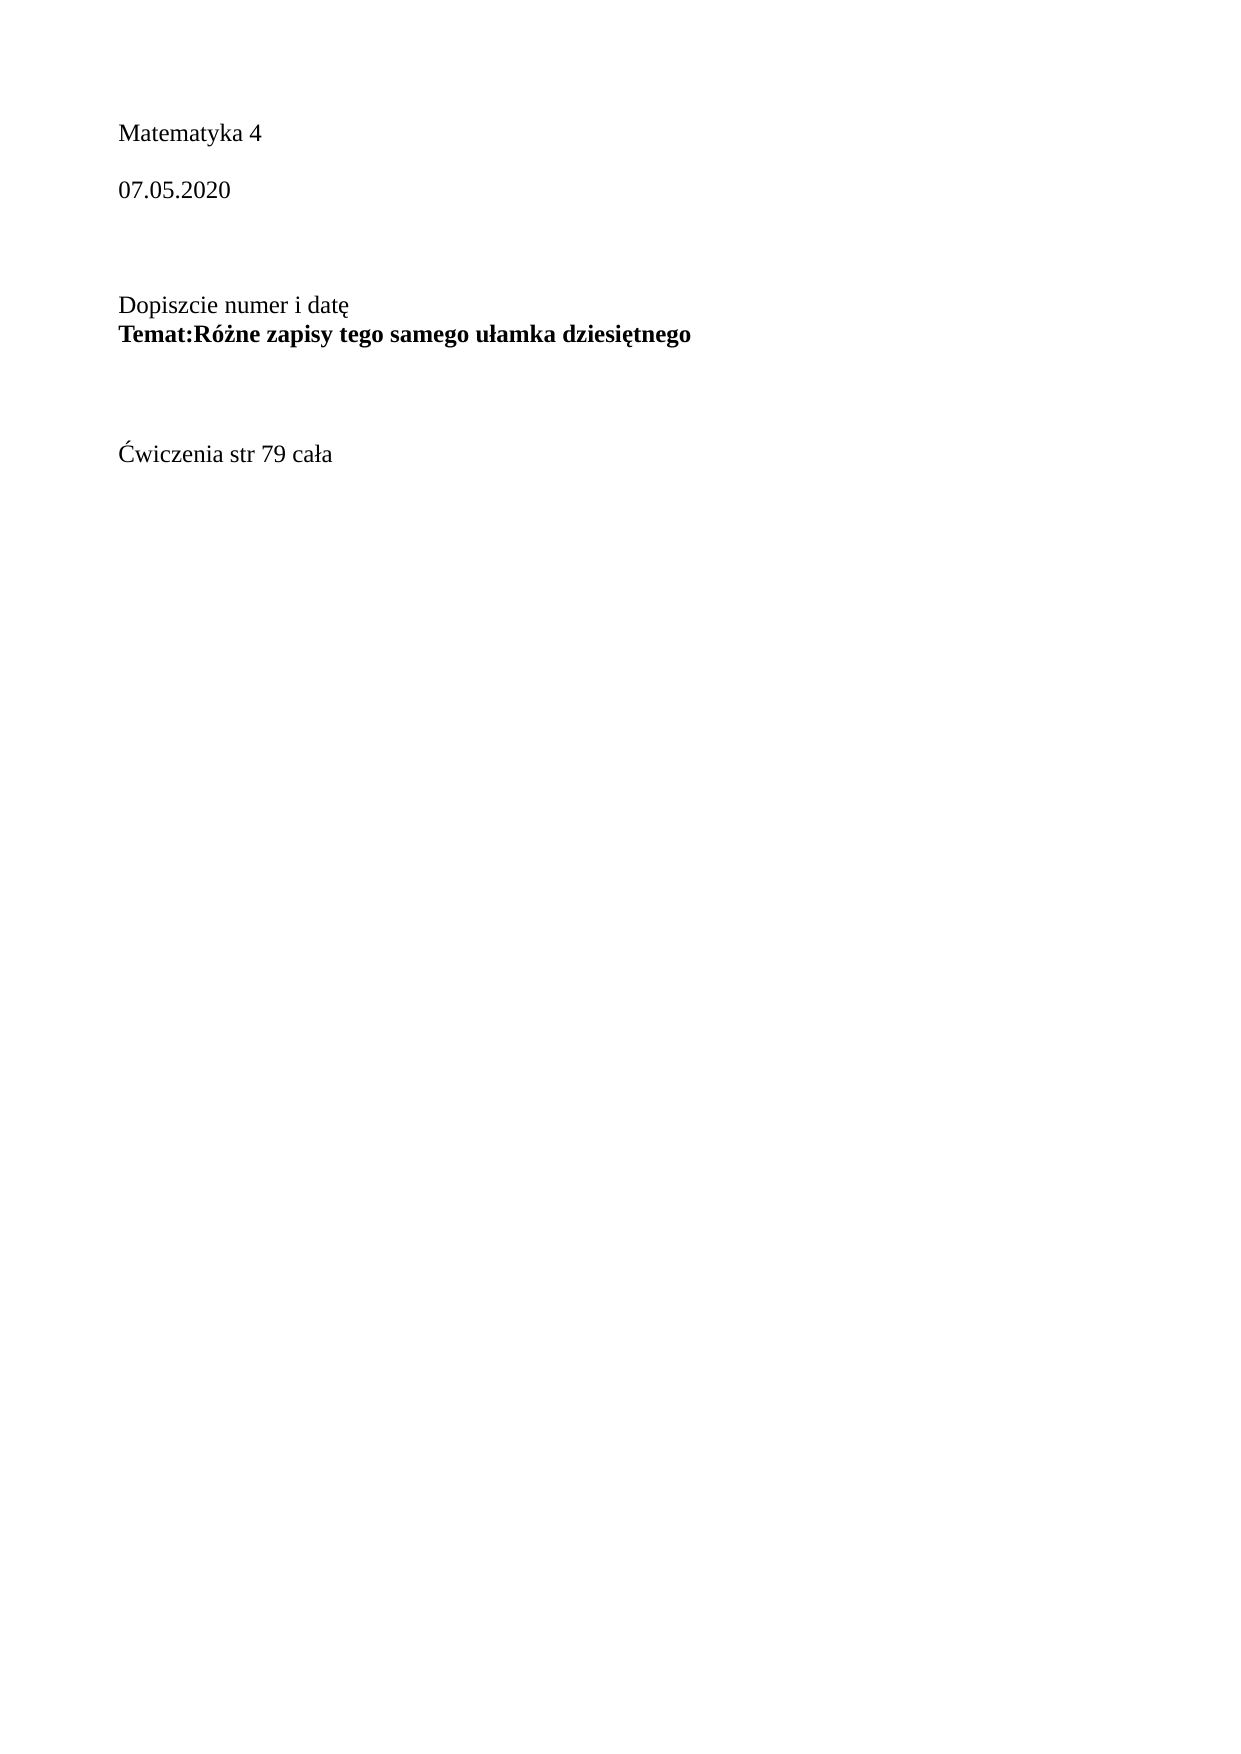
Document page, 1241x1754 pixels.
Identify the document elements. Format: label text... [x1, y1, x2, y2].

text 07.05.2020 [118, 176, 1122, 204]
text Matematyka 4 [118, 118, 1122, 147]
text Temat:Różne zapisy tego samego ułamka dziesiętnego [118, 319, 1122, 348]
text Dopiszcie numer i datę [118, 291, 1122, 319]
text Ćwiczenia str 79 cała [118, 439, 1122, 468]
